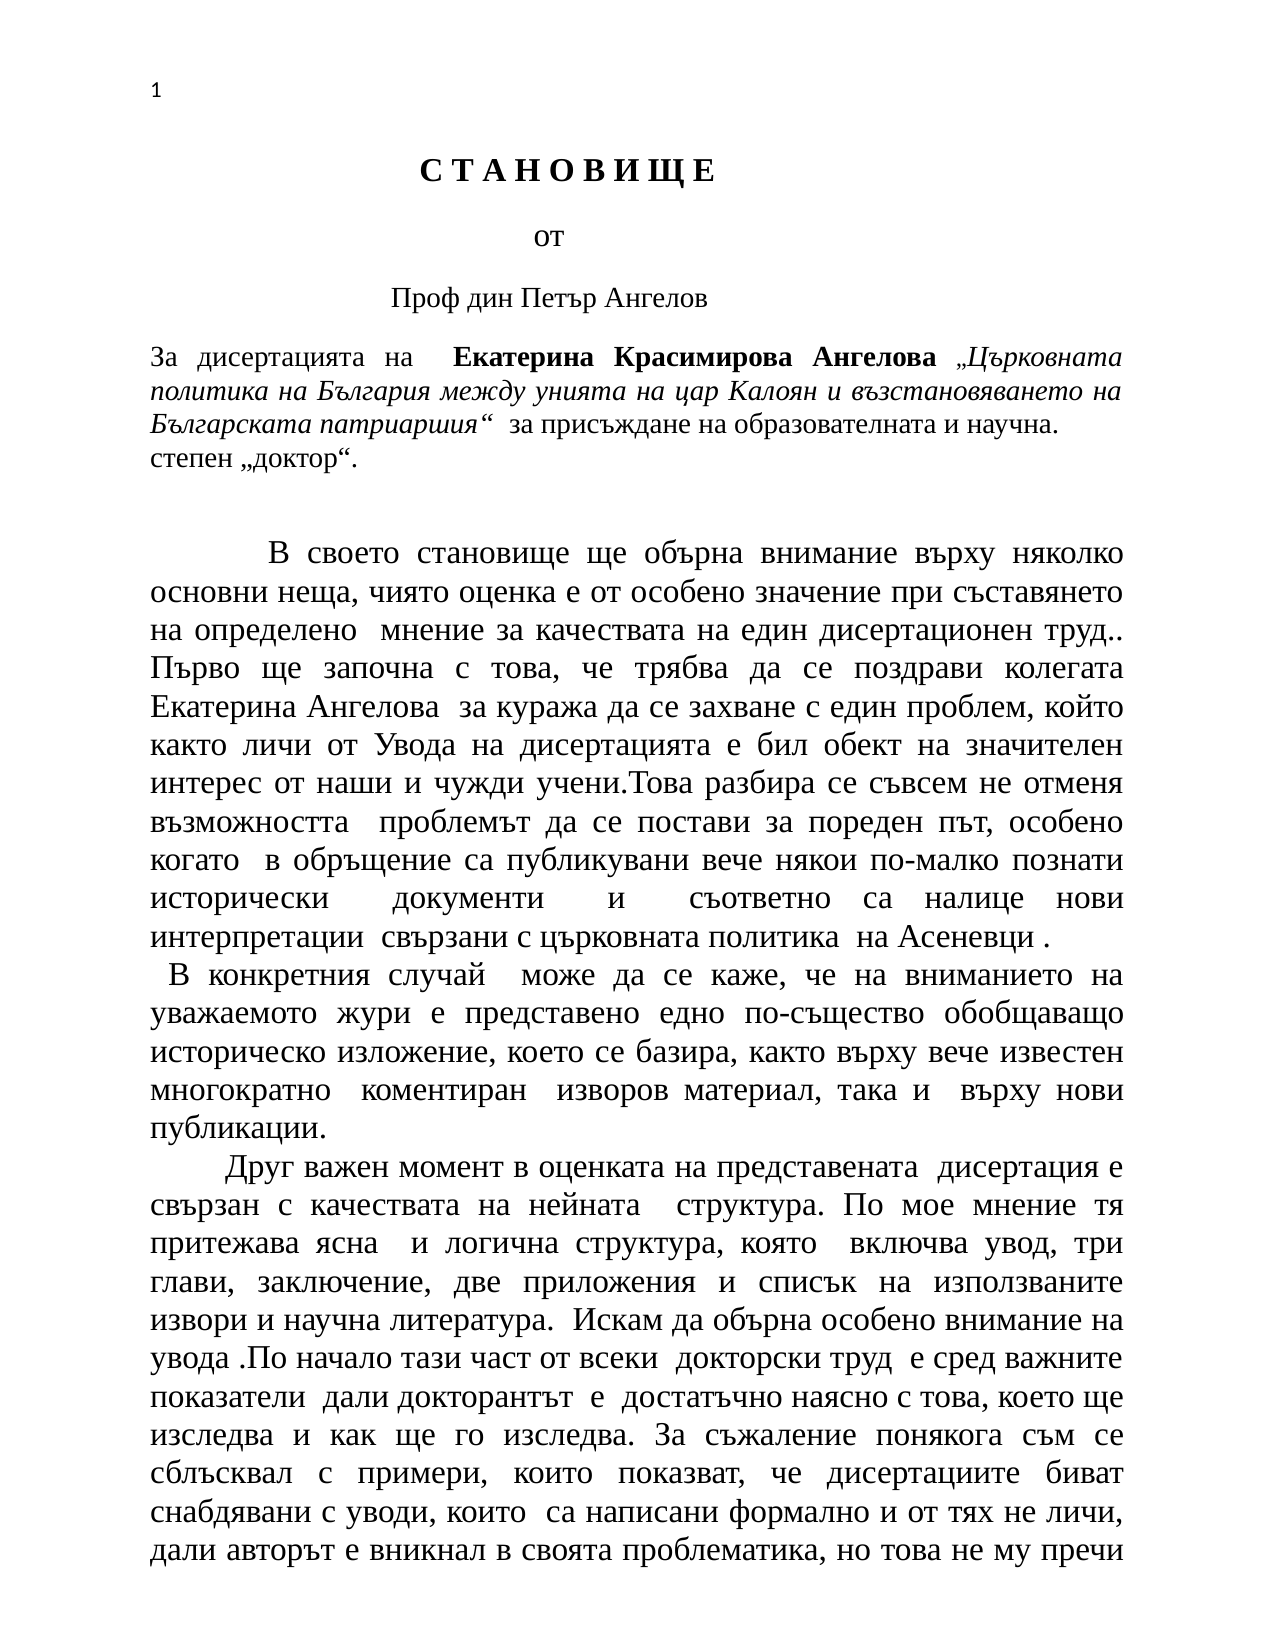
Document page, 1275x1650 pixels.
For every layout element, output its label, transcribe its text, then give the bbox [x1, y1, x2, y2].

text За дисертацията на Екатерина Красимирова Ангелова „Църковната политика на България между унията на цар Калоян и възстановяването на Българската патриаршия“ за присъждане на образователната и научна. [150, 339, 1125, 440]
text В конкретния случай може да се каже, че на вниманието на уважаемото жури е представено едно по-същество обобщаващо историческо изложение, което се базира, както върху вече известен многократно коментиран изворов материал, така и върху нови публикации. [150, 954, 1125, 1146]
text Проф дин Петър Ангелов [150, 280, 1125, 313]
text степен „доктор“. [150, 440, 1125, 473]
text С Т А Н О В И Щ Е [150, 150, 1125, 188]
text В своето становище ще обърна внимание върху няколко основни неща, чиято оценка е от особено значение при съставянето на определено мнение за качествата на един дисертационен труд.. Първо ще започна с това, че трябва да се поздрави колегата Екатерина Ангелова за куража да се захване с един проблем, който както личи от Увода на дисертацията е бил обект на значителен интерес от наши и чужди учени.Това разбира се съвсем не отменя възможността проблемът да се постави за пореден път, особено когато в обръщение са публикувани вече някои по-малко познати исторически документи и съответно са налице нови интерпретации свързани с църковната политика на Асеневци . [150, 533, 1125, 954]
text от [150, 215, 1125, 253]
text Друг важен момент в оценката на представената дисертация е свързан с качествата на нейната структура. По мое мнение тя притежава ясна и логична структура, която включва увод, три глави, заключение, две приложения и списък на използваните извори и научна литература. Искам да обърна особено внимание на увода .По начало тази част от всеки докторски труд е сред важните показатели дали докторантът е достатъчно наясно с това, което ще изследва и как ще го изследва. За съжаление понякога съм се сблъсквал с примери, които показват, че дисертациите биват снабдявани с уводи, които са написани формално и от тях не личи, дали авторът е вникнал в своята проблематика, но това не му пречи [150, 1146, 1125, 1568]
